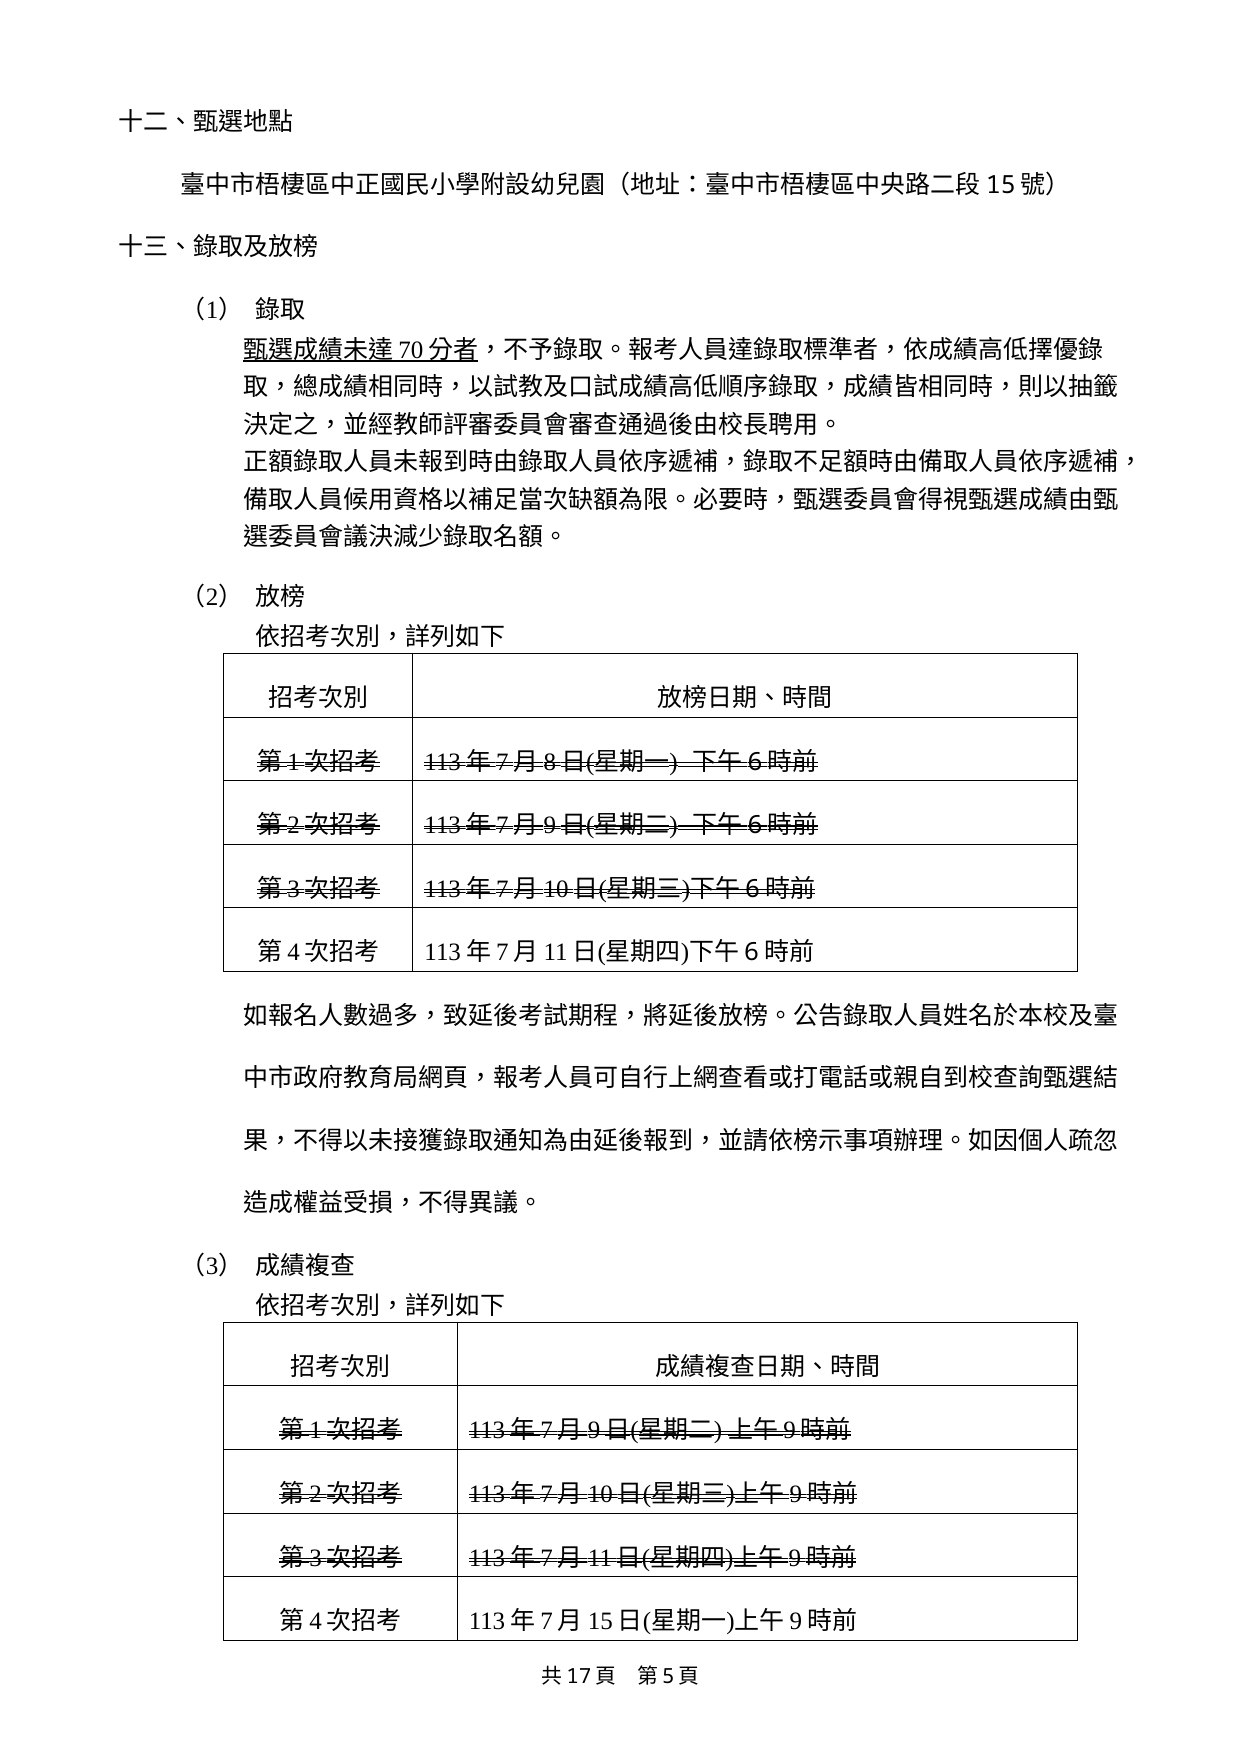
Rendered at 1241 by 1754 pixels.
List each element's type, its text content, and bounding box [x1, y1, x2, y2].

table_header 招考次別 [224, 654, 412, 717]
text 臺中市梧棲區中正國民小學附設幼兒園（地址：臺中市梧棲區中央路二段15號） [181, 141, 1122, 203]
table_cell 第2次招考 [224, 781, 412, 844]
list 錄取 [181, 266, 1122, 328]
table_header 放榜日期、時間 [413, 654, 1077, 717]
table_cell 113年7月11日(星期四)下午6時前 [413, 908, 1077, 971]
text 正額錄取人員未報到時由錄取人員依序遞補，錄取不足額時由備取人員依序遞補，備取人員候用資格以補足當次缺額為限。必要時，甄選委員會得視甄選成績由甄選委員會議決減少錄取名額。 [243, 441, 1122, 553]
table_header 招考次別 [224, 1323, 457, 1385]
table_cell 113年7月10日(星期三)上午9時前 [458, 1450, 1077, 1512]
text 十三、錄取及放榜 [118, 203, 1122, 266]
text 如報名人數過多，致延後考試期程，將延後放榜。公告錄取人員姓名於本校及臺中市政府教育局網頁，報考人員可自行上網查看或打電話或親自到校查詢甄選結果，不得以未接獲錄取通知為由延後報到，並請依榜示事項辦理。如因個人疏忽造成權益受損，不得異議。 [243, 972, 1122, 1222]
table_cell 113年7月10日(星期三)下午6時前 [413, 845, 1077, 907]
table_cell 第1次招考 [224, 1386, 457, 1449]
text 依招考次別，詳列如下 [256, 616, 1122, 653]
table_cell 第4次招考 [224, 908, 412, 971]
text 依招考次別，詳列如下 [256, 1284, 1122, 1322]
text 甄選成績未達70分者，不予錄取。報考人員達錄取標準者，依成績高低擇優錄取，總成績相同時，以試教及口試成績高低順序錄取，成績皆相同時，則以抽籤決定之，並經教師評審委員會審查通過後由校長聘用。 [243, 328, 1122, 441]
table_cell 第3次招考 [224, 845, 412, 907]
list 成績複查 [181, 1222, 1122, 1284]
text 十二、甄選地點 [118, 78, 1122, 141]
table_header 成績複查日期、時間 [458, 1323, 1077, 1385]
table_cell 113年7月11日(星期四)上午9時前 [458, 1514, 1077, 1576]
table_cell 113年7月9日(星期二) 上午9時前 [458, 1386, 1077, 1449]
table_cell 113年7月9日(星期二) 下午6時前 [413, 781, 1077, 844]
table_cell 113年7月8日(星期一) 下午6時前 [413, 718, 1077, 780]
table_cell 第4次招考 [224, 1577, 457, 1639]
table_cell 第2次招考 [224, 1450, 457, 1512]
list 放榜 [181, 553, 1122, 616]
table_cell 第3次招考 [224, 1514, 457, 1576]
table_cell 113年7月15日(星期一)上午9時前 [458, 1577, 1077, 1639]
table_cell 第1次招考 [224, 718, 412, 780]
